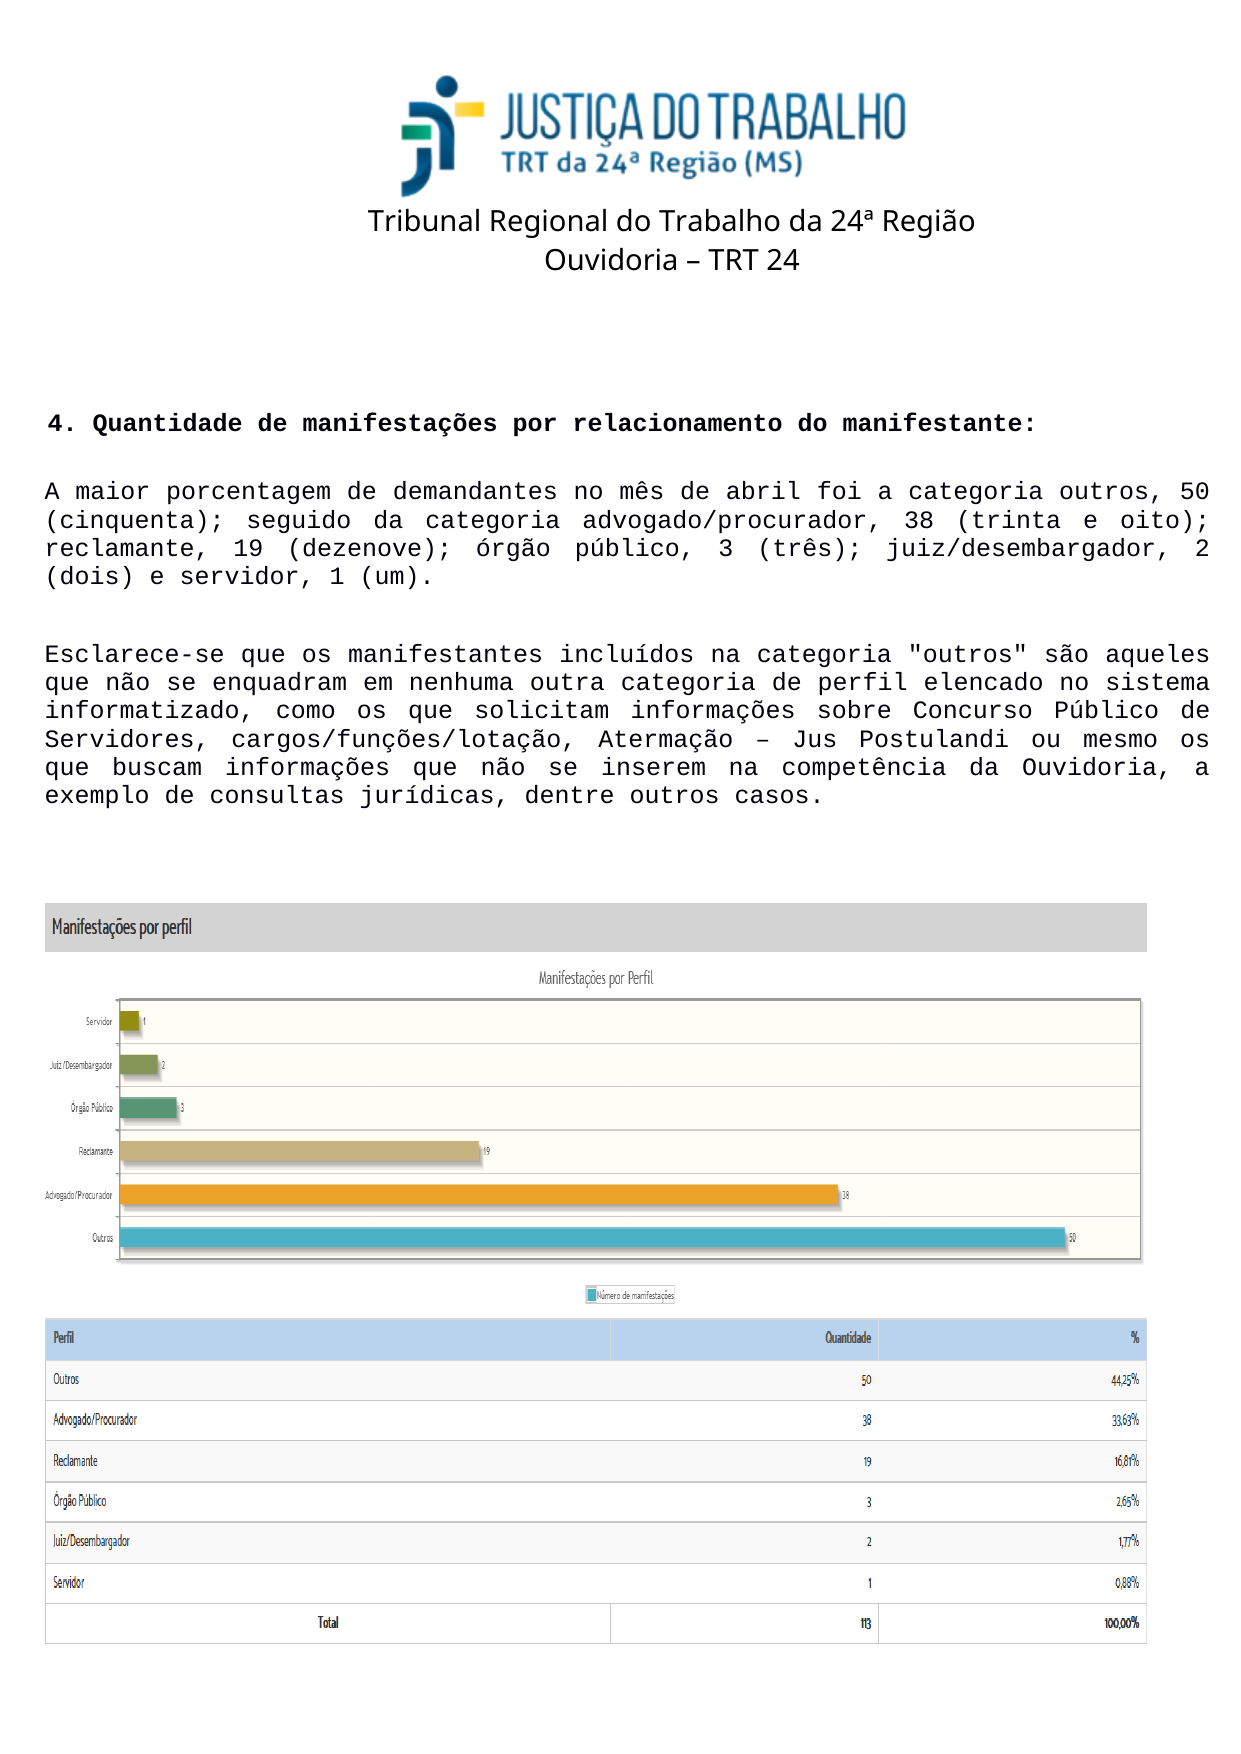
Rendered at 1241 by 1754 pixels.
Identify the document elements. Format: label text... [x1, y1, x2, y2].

text A maior porcentagem de demandantes no mês de abril foi a categoria outros, 50 (cinquenta); seguido da categoria advogado/procurador, 38 (trinta e oito); reclamante, 19 (dezenove); órgão público, 3 (três); juiz/desembargador, 2 (dois) e servidor, 1 (um). [44, 479, 1211, 592]
text Esclarece-se que os manifestantes incluídos na categoria "outros" são aqueles que não se enquadram em nenhuma outra categoria de perfil elencado no sistema informatizado, como os que solicitam informações sobre Concurso Público de Servidores, cargos/funções/lotação, Atermação – Jus Postulandi ou mesmo os que buscam informações que não se inserem na competência da Ouvidoria, a exemplo de consultas jurídicas, dentre outros casos. [44, 641, 1211, 811]
text 4. Quantidade de manifestações por relacionamento do manifestante: [47, 411, 1209, 439]
